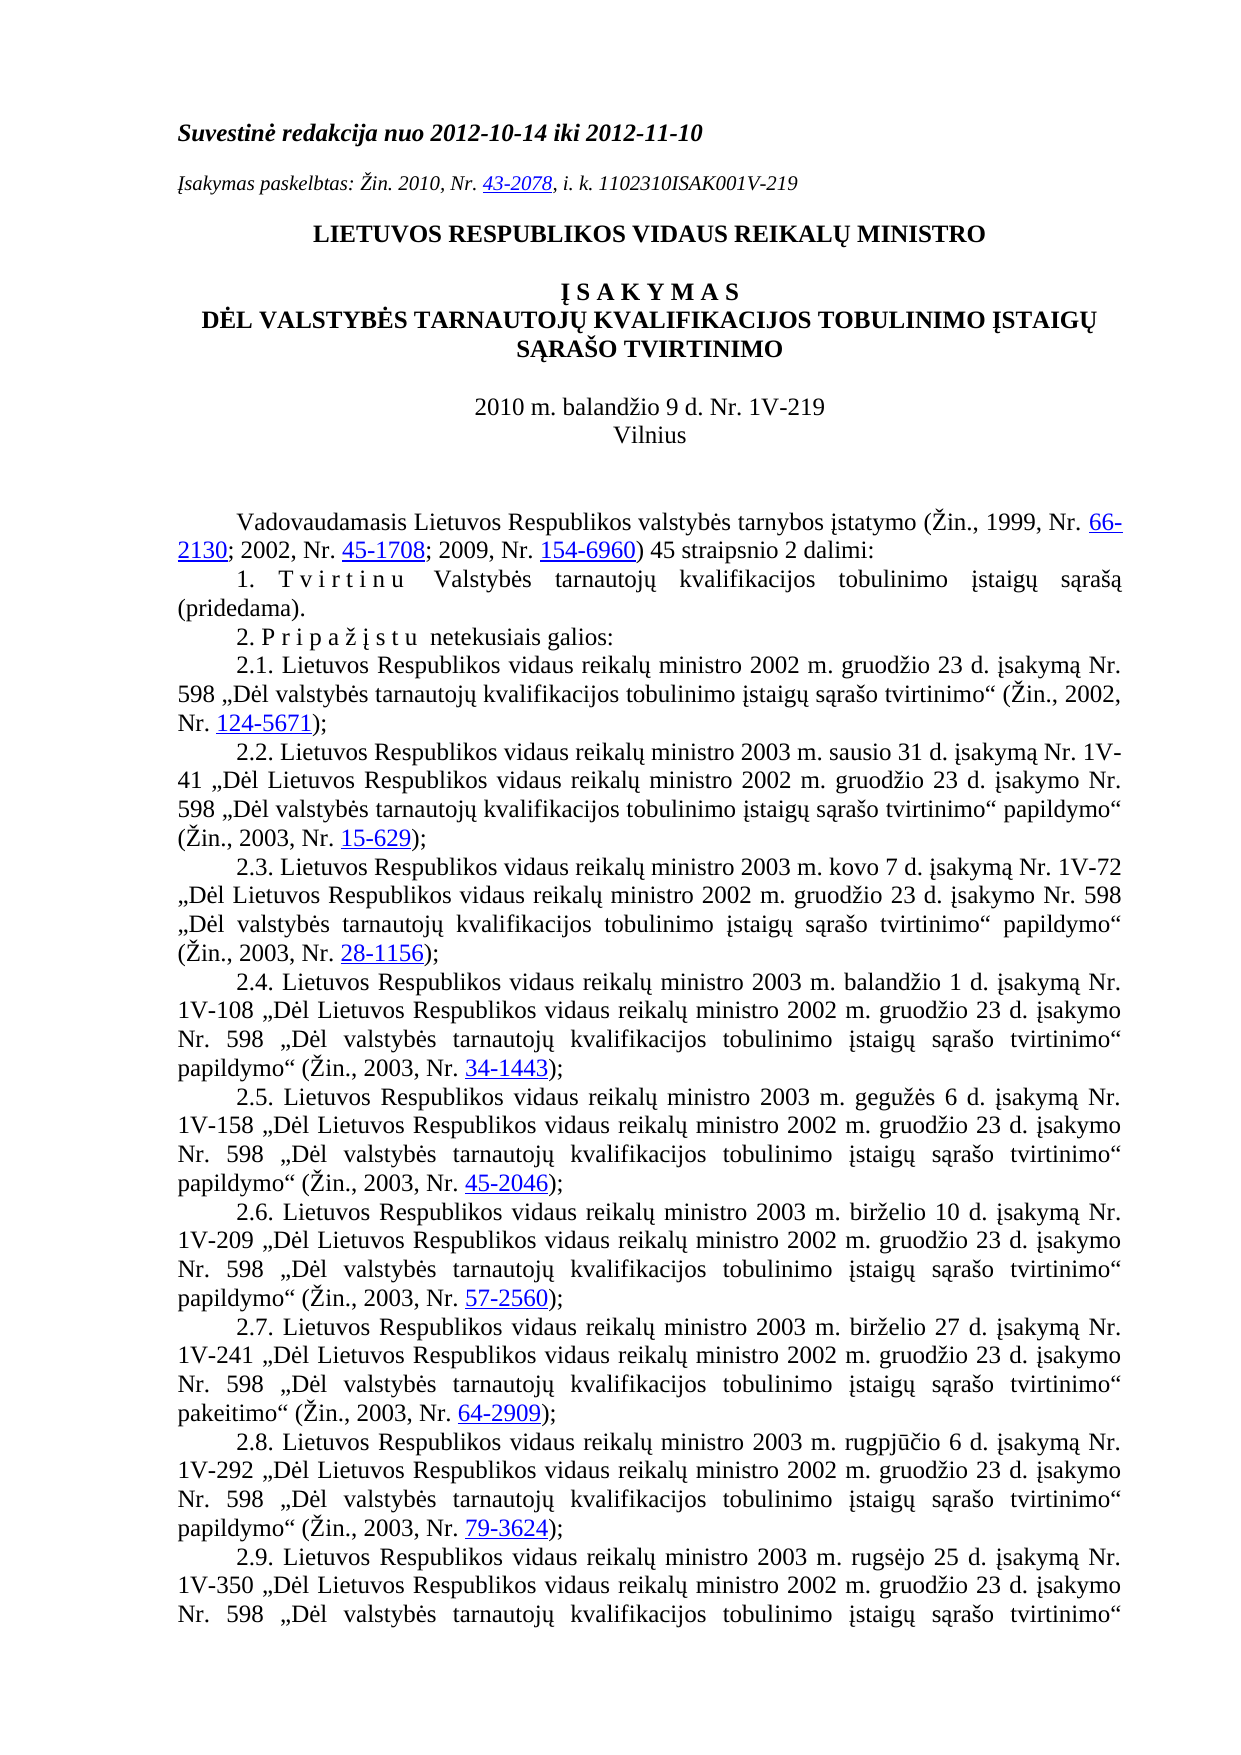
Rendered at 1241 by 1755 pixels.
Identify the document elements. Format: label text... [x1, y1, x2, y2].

text 2.1. Lietuvos Respublikos vidaus reikalų ministro 2002 m. gruodžio 23 d. įsakymą Nr. 598 „Dėl valstybės tarnautojų kvalifikacijos tobulinimo įstaigų sąrašo tvirtinimo“ (Žin., 2002, Nr. 124-5671); [177, 650, 1122, 737]
text Suvestinė redakcija nuo 2012-10-14 iki 2012-11-10 [177, 118, 1122, 147]
text ĮSAKYMAS [177, 277, 1122, 305]
text 2.2. Lietuvos Respublikos vidaus reikalų ministro 2003 m. sausio 31 d. įsakymą Nr. 1V-41 „Dėl Lietuvos Respublikos vidaus reikalų ministro 2002 m. gruodžio 23 d. įsakymo Nr. 598 „Dėl valstybės tarnautojų kvalifikacijos tobulinimo įstaigų sąrašo tvirtinimo“ papildymo“ (Žin., 2003, Nr. 15-629); [177, 737, 1122, 852]
text Vilnius [177, 420, 1122, 449]
text 2010 m. balandžio 9 d. Nr. 1V-219 [177, 392, 1122, 420]
text 2. Pripažįstu netekusiais galios: [177, 622, 1122, 650]
text 2.9. Lietuvos Respublikos vidaus reikalų ministro 2003 m. rugsėjo 25 d. įsakymą Nr. 1V-350 „Dėl Lietuvos Respublikos vidaus reikalų ministro 2002 m. gruodžio 23 d. įsakymo Nr. 598 „Dėl valstybės tarnautojų kvalifikacijos tobulinimo įstaigų sąrašo tvirtinimo“ [177, 1542, 1122, 1628]
text Įsakymas paskelbtas: Žin. 2010, Nr. 43-2078, i. k. 1102310ISAK001V-219 [177, 171, 1122, 195]
text 2.5. Lietuvos Respublikos vidaus reikalų ministro 2003 m. gegužės 6 d. įsakymą Nr. 1V-158 „Dėl Lietuvos Respublikos vidaus reikalų ministro 2002 m. gruodžio 23 d. įsakymo Nr. 598 „Dėl valstybės tarnautojų kvalifikacijos tobulinimo įstaigų sąrašo tvirtinimo“ papildymo“ (Žin., 2003, Nr. 45-2046); [177, 1082, 1122, 1197]
text 1. Tvirtinu Valstybės tarnautojų kvalifikacijos tobulinimo įstaigų sąrašą (pridedama). [177, 564, 1122, 622]
text 2.7. Lietuvos Respublikos vidaus reikalų ministro 2003 m. birželio 27 d. įsakymą Nr. 1V-241 „Dėl Lietuvos Respublikos vidaus reikalų ministro 2002 m. gruodžio 23 d. įsakymo Nr. 598 „Dėl valstybės tarnautojų kvalifikacijos tobulinimo įstaigų sąrašo tvirtinimo“ pakeitimo“ (Žin., 2003, Nr. 64-2909); [177, 1312, 1122, 1427]
text DĖL VALSTYBĖS TARNAUTOJŲ KVALIFIKACIJOS TOBULINIMO ĮSTAIGŲ SĄRAŠO TVIRTINIMO [177, 305, 1122, 363]
text 2.4. Lietuvos Respublikos vidaus reikalų ministro 2003 m. balandžio 1 d. įsakymą Nr. 1V-108 „Dėl Lietuvos Respublikos vidaus reikalų ministro 2002 m. gruodžio 23 d. įsakymo Nr. 598 „Dėl valstybės tarnautojų kvalifikacijos tobulinimo įstaigų sąrašo tvirtinimo“ papildymo“ (Žin., 2003, Nr. 34-1443); [177, 967, 1122, 1082]
text 2.6. Lietuvos Respublikos vidaus reikalų ministro 2003 m. birželio 10 d. įsakymą Nr. 1V-209 „Dėl Lietuvos Respublikos vidaus reikalų ministro 2002 m. gruodžio 23 d. įsakymo Nr. 598 „Dėl valstybės tarnautojų kvalifikacijos tobulinimo įstaigų sąrašo tvirtinimo“ papildymo“ (Žin., 2003, Nr. 57-2560); [177, 1197, 1122, 1312]
text 2.8. Lietuvos Respublikos vidaus reikalų ministro 2003 m. rugpjūčio 6 d. įsakymą Nr. 1V-292 „Dėl Lietuvos Respublikos vidaus reikalų ministro 2002 m. gruodžio 23 d. įsakymo Nr. 598 „Dėl valstybės tarnautojų kvalifikacijos tobulinimo įstaigų sąrašo tvirtinimo“ papildymo“ (Žin., 2003, Nr. 79-3624); [177, 1427, 1122, 1542]
text Vadovaudamasis Lietuvos Respublikos valstybės tarnybos įstatymo (Žin., 1999, Nr. 66-2130; 2002, Nr. 45-1708; 2009, Nr. 154-6960) 45 straipsnio 2 dalimi: [177, 507, 1122, 564]
text 2.3. Lietuvos Respublikos vidaus reikalų ministro 2003 m. kovo 7 d. įsakymą Nr. 1V-72 „Dėl Lietuvos Respublikos vidaus reikalų ministro 2002 m. gruodžio 23 d. įsakymo Nr. 598 „Dėl valstybės tarnautojų kvalifikacijos tobulinimo įstaigų sąrašo tvirtinimo“ papildymo“ (Žin., 2003, Nr. 28-1156); [177, 852, 1122, 967]
text LIETUVOS RESPUBLIKOS VIDAUS REIKALŲ MINISTRO [177, 219, 1122, 248]
